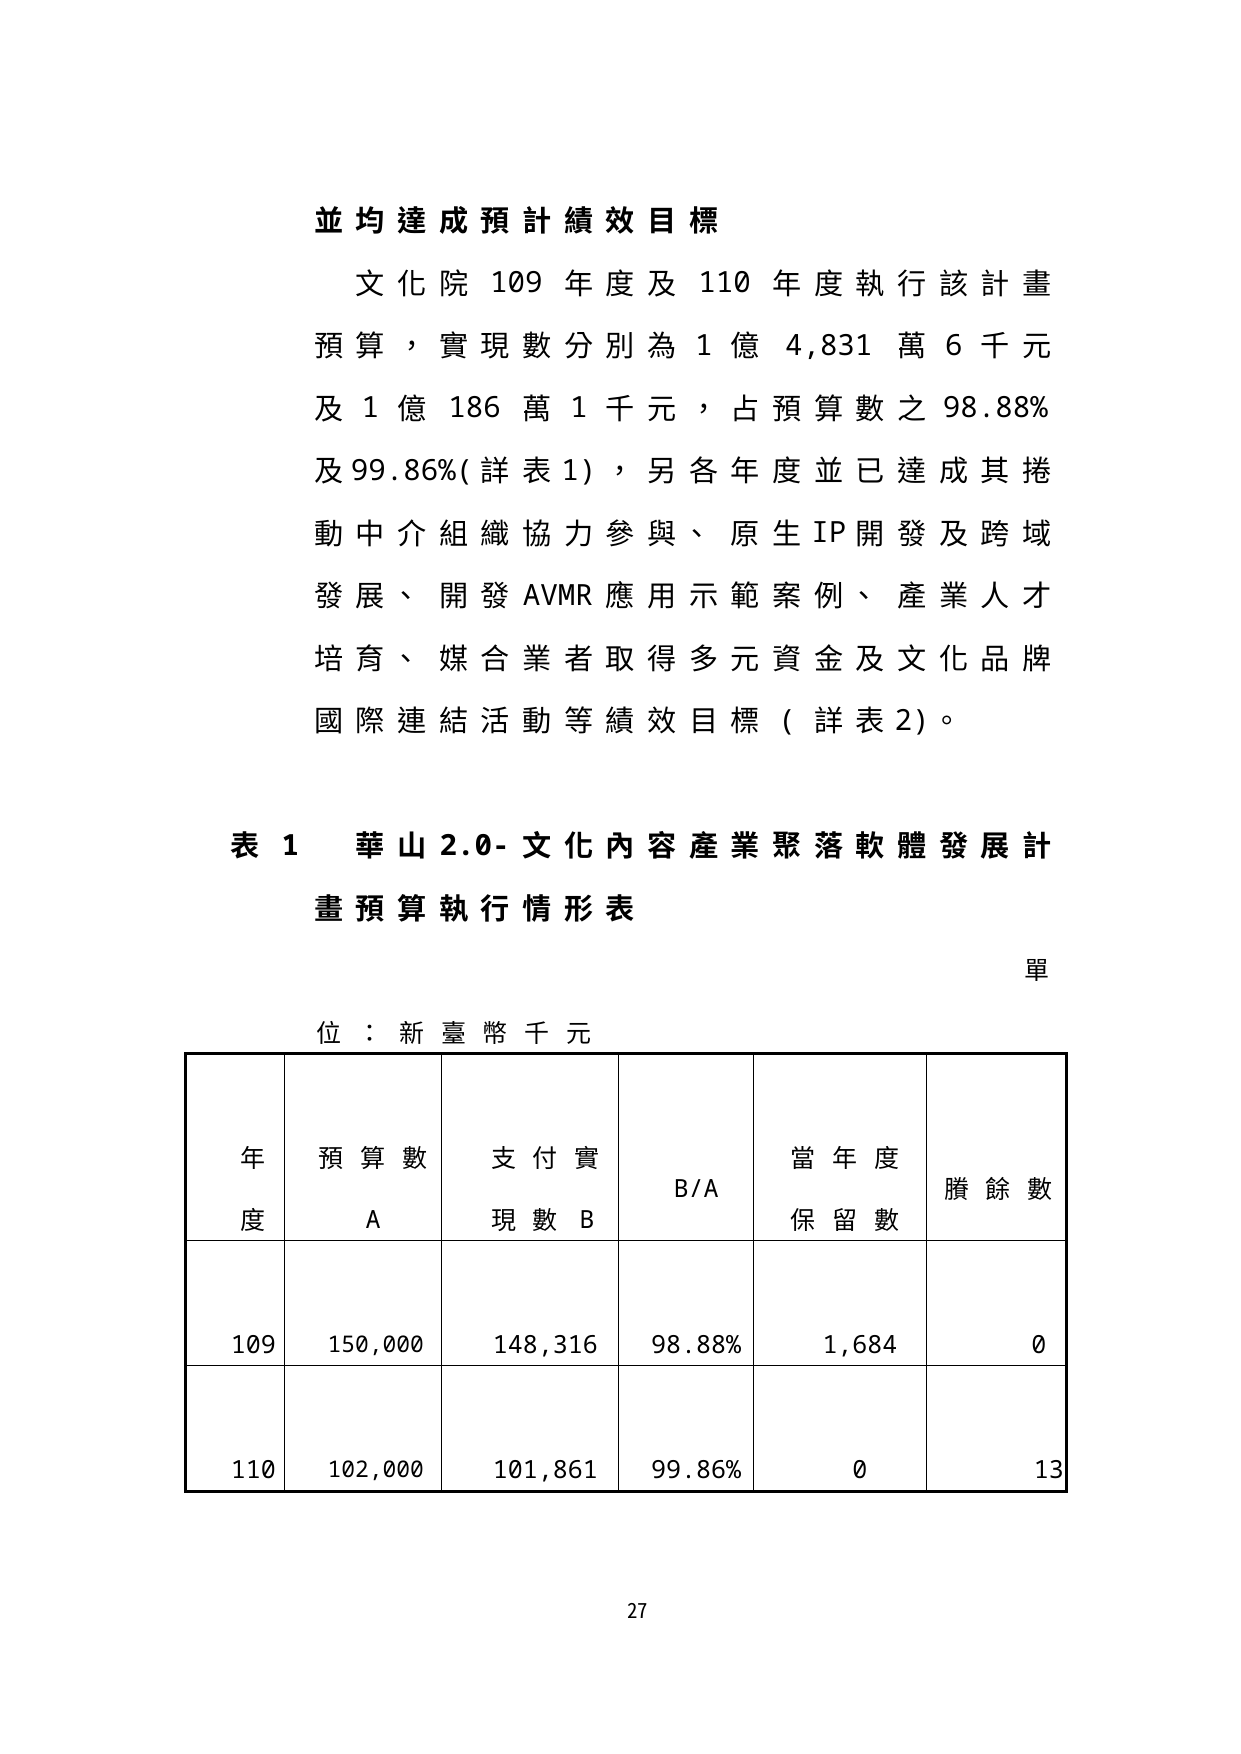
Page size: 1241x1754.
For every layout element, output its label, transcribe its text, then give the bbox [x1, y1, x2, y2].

table_cell 0 [754, 1366, 926, 1490]
table_header 當年度保留數 [754, 1055, 926, 1240]
table_cell 0 [927, 1241, 1065, 1365]
table_cell 101,861 [442, 1366, 618, 1490]
table_header 年度 [187, 1055, 284, 1240]
text 表1 華山2.0-文化內容產業聚落軟體發展計畫預算執行情形表 [167, 802, 1058, 927]
table_header 賸餘數 [927, 1055, 1065, 1240]
table_header 預算數A [285, 1055, 441, 1240]
table_cell 99.86% [619, 1366, 753, 1490]
table_cell 148,316 [442, 1241, 618, 1365]
table_cell 109 [187, 1241, 284, 1365]
table_cell 150,000 [285, 1241, 441, 1365]
table_cell 1,684 [754, 1241, 926, 1365]
text 並均達成預計績效目標 [242, 177, 1058, 240]
table_cell 102,000 [285, 1366, 441, 1490]
table_header 支付實現數B [442, 1055, 618, 1240]
table_header B/A [619, 1055, 753, 1240]
text 文化院109年度及110年度執行該計畫預算，實現數分別為1億4,831萬6千元及1億186萬1千元，占預算數之98.88%及99.86%(詳表1)，另各年度並已達成其捲動中介組織協力參與、原生IP開發及跨域發展、開發AVMR應用示範案例、產業人才培育、媒合業者取得多元資金及文化品牌國際連結活動等績效目標(詳表2)。 [271, 240, 1058, 740]
table_cell 98.88% [619, 1241, 753, 1365]
table_cell 13 [927, 1366, 1065, 1490]
text 單位：新臺幣千元 [167, 927, 1058, 1052]
table_cell 110 [187, 1366, 284, 1490]
